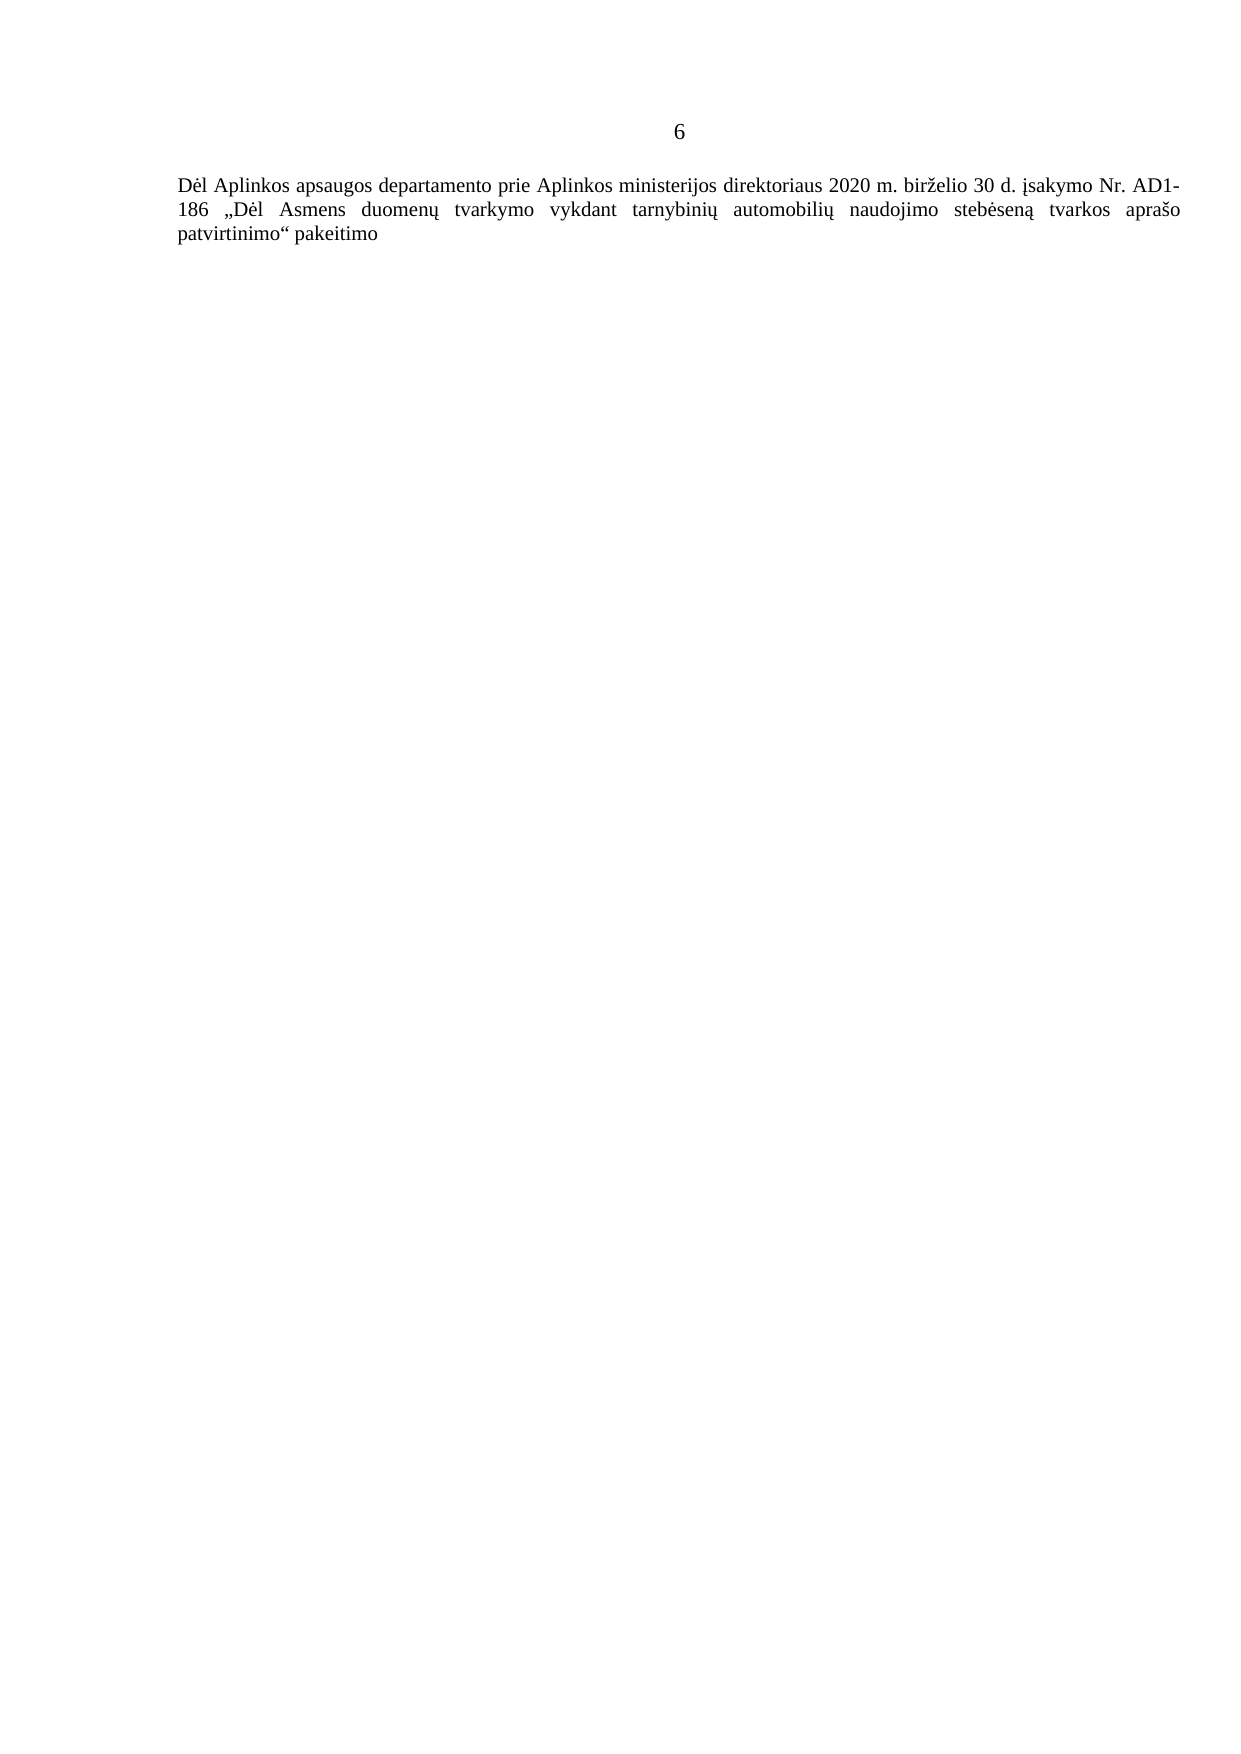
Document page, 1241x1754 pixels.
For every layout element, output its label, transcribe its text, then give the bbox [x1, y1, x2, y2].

text Dėl Aplinkos apsaugos departamento prie Aplinkos ministerijos direktoriaus 2020 m. birželio 30 d. įsakymo Nr. AD1-186 „Dėl Asmens duomenų tvarkymo vykdant tarnybinių automobilių naudojimo stebėseną tvarkos aprašo patvirtinimo“ pakeitimo [177, 173, 1181, 245]
